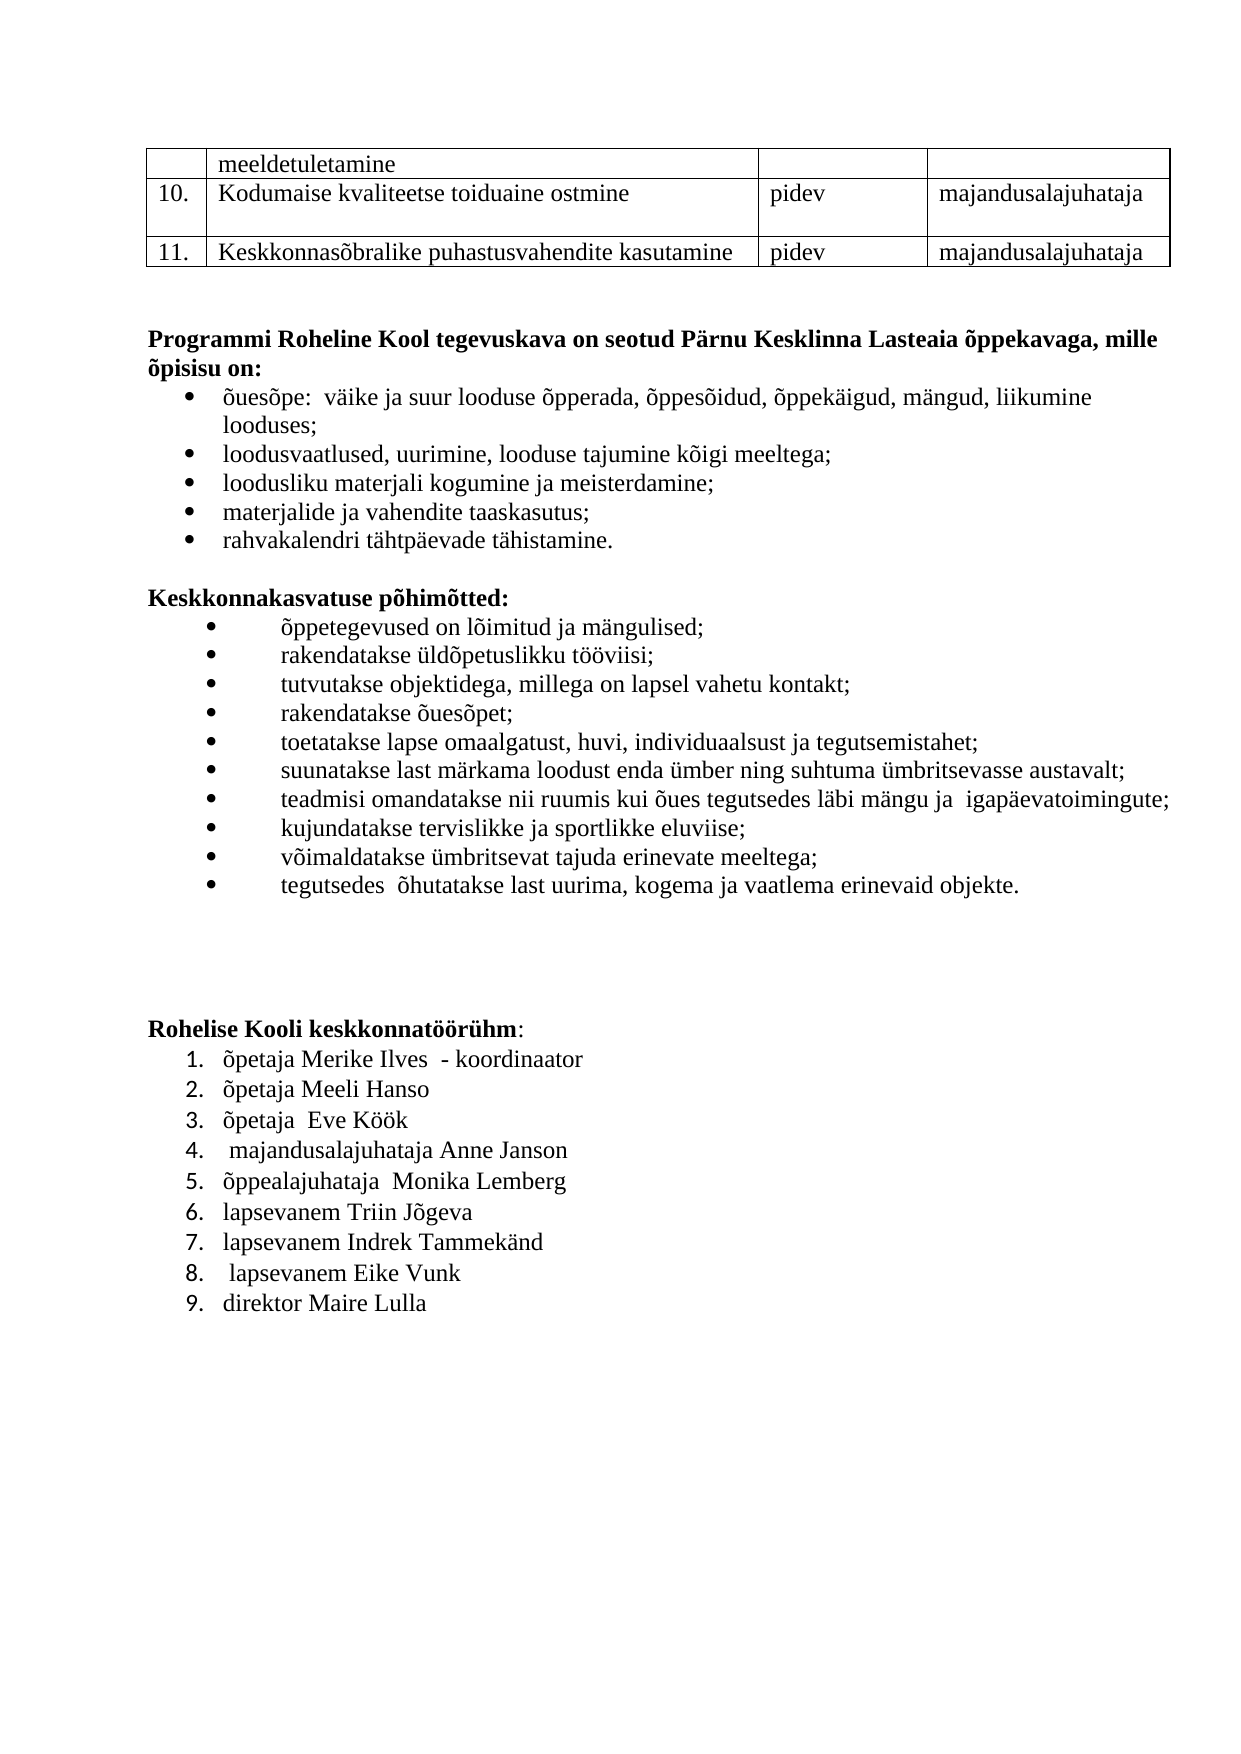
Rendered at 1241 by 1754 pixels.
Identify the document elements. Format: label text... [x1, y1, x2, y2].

text Rohelise Kooli keskkonnatöörühm: [148, 1014, 1181, 1043]
list suunatakse last märkama loodust enda ümber ning suhtuma ümbritsevasse austavalt; [207, 756, 1181, 784]
table_cell [147, 149, 206, 177]
text looduses; [223, 411, 1181, 439]
table_cell 11. [147, 237, 206, 266]
text Keskkonnakasvatuse põhimõtted: [148, 583, 1181, 612]
list rakendatakse õuesõpet; [207, 698, 1181, 727]
table_cell 10. [147, 179, 206, 236]
list õpetaja Meeli Hanso [185, 1074, 1181, 1104]
list õppetegevused on lõimitud ja mängulised; [207, 612, 1181, 641]
list lapsevanem Triin Jõgeva [185, 1196, 1181, 1226]
table_cell Keskkonnasõbralike puhastusvahendite kasutamine [207, 237, 758, 266]
list võimaldatakse ümbritsevat tajuda erinevate meeltega; [207, 842, 1181, 871]
table_cell meeldetuletamine [207, 149, 758, 177]
text Programmi Roheline Kool tegevuskava on seotud Pärnu Kesklinna Lasteaia õppekavaga, mille [148, 324, 1181, 353]
list materjalide ja vahendite taaskasutus; [185, 497, 1181, 526]
table_cell [759, 149, 927, 177]
text õpisisu on: [148, 353, 1181, 382]
list tutvutakse objektidega, millega on lapsel vahetu kontakt; [207, 669, 1181, 698]
list lapsevanem Indrek Tammekänd [185, 1226, 1181, 1257]
table_cell majandusalajuhataja [928, 179, 1169, 236]
list kujundatakse tervislikke ja sportlikke eluviise; [207, 813, 1181, 842]
list õpetaja Eve Köök [185, 1104, 1181, 1135]
table_cell Kodumaise kvaliteetse toiduaine ostmine [207, 179, 758, 236]
list õpetaja Merike Ilves - koordinaator [185, 1043, 1181, 1074]
table_cell pidev [759, 179, 927, 236]
list õppealajuhataja Monika Lemberg [185, 1165, 1181, 1196]
list toetatakse lapse omaalgatust, huvi, individuaalsust ja tegutsemistahet; [207, 727, 1181, 756]
list tegutsedes õhutatakse last uurima, kogema ja vaatlema erinevaid objekte. [207, 871, 1181, 899]
list teadmisi omandatakse nii ruumis kui õues tegutsedes läbi mängu ja igapäevatoimingute; [207, 784, 1181, 813]
table_cell pidev [759, 237, 927, 266]
list rakendatakse üldõpetuslikku tööviisi; [207, 641, 1181, 669]
table_cell majandusalajuhataja [928, 237, 1169, 266]
list loodusliku materjali kogumine ja meisterdamine; [185, 468, 1181, 497]
list loodusvaatlused, uurimine, looduse tajumine kõigi meeltega; [185, 439, 1181, 468]
list lapsevanem Eike Vunk [185, 1257, 1181, 1287]
list rahvakalendri tähtpäevade tähistamine. [185, 526, 1181, 554]
list direktor Maire Lulla [185, 1287, 1181, 1318]
table_cell [928, 149, 1169, 177]
list õuesõpe: väike ja suur looduse õpperada, õppesõidud, õppekäigud, mängud, liikumine [185, 382, 1181, 411]
list majandusalajuhataja Anne Janson [185, 1135, 1181, 1165]
